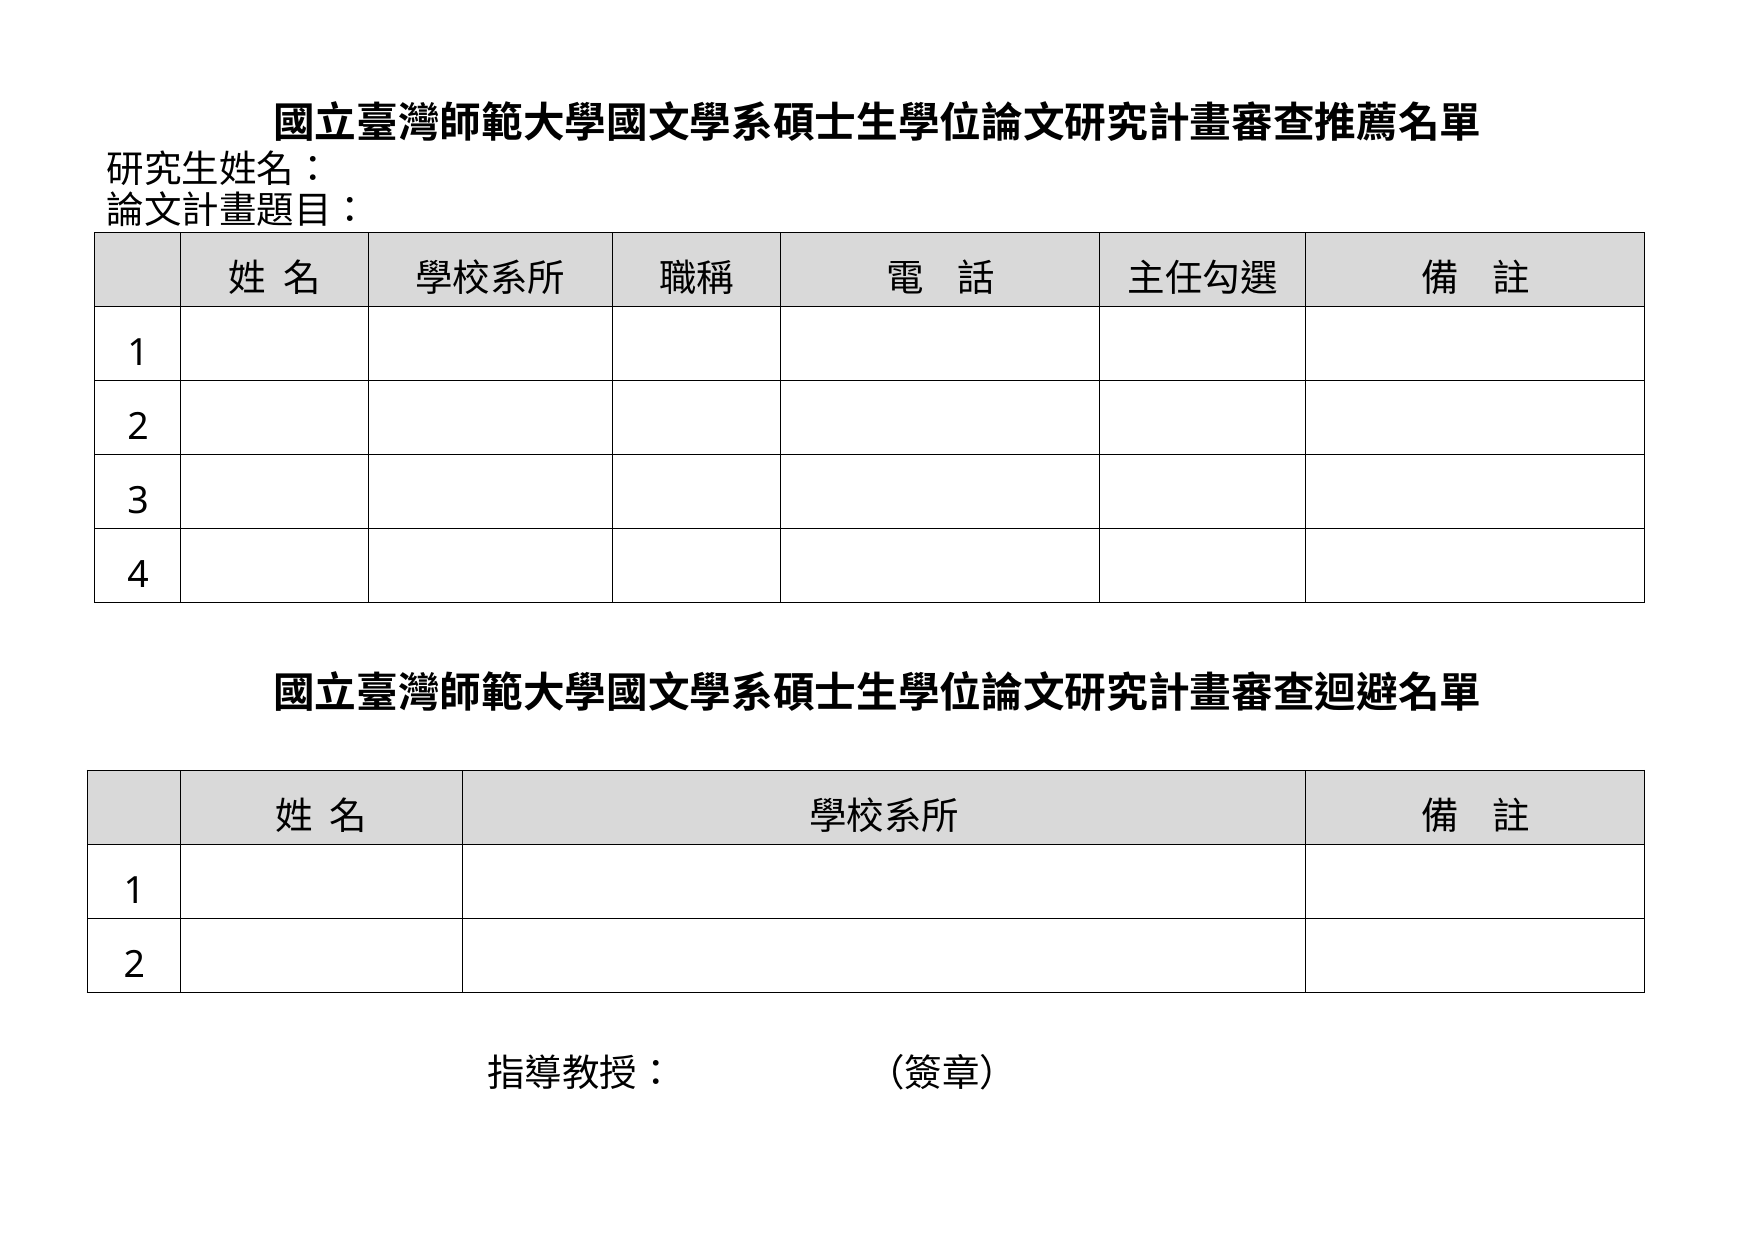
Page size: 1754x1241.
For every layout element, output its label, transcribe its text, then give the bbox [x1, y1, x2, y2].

table_cell [369, 455, 612, 528]
table_header 姓 名 [181, 233, 368, 306]
table_cell 2 [88, 919, 180, 992]
table_header [95, 233, 180, 306]
table_cell [1306, 845, 1644, 918]
table_header 姓 名 [181, 771, 462, 844]
table_cell [181, 919, 462, 992]
table_cell [781, 529, 1099, 602]
table_header 主任勾選 [1100, 233, 1305, 306]
table_header 備 註 [1306, 771, 1644, 844]
table_cell [613, 381, 780, 454]
table_cell [1100, 307, 1305, 380]
text 論文計畫題目： [106, 191, 1648, 232]
table_cell [613, 307, 780, 380]
text 國立臺灣師範大學國文學系碩士生學位論文研究計畫審查迴避名單 [106, 666, 1648, 718]
table_cell [369, 381, 612, 454]
table_header 電 話 [781, 233, 1099, 306]
table_cell [1100, 381, 1305, 454]
table_cell [463, 845, 1305, 918]
table_cell [781, 455, 1099, 528]
table_header 學校系所 [463, 771, 1305, 844]
table_cell 1 [88, 845, 180, 918]
table_cell 1 [95, 307, 180, 380]
text 研究生姓名： [106, 149, 1648, 191]
table_header [88, 771, 180, 844]
table_cell [181, 455, 368, 528]
table_header 職稱 [613, 233, 780, 306]
table_cell [613, 529, 780, 602]
table_cell [1306, 455, 1644, 528]
table_cell [181, 307, 368, 380]
table_cell [781, 381, 1099, 454]
table_header 備 註 [1306, 233, 1644, 306]
table_header 學校系所 [369, 233, 612, 306]
table_cell [1306, 307, 1644, 380]
table_cell [1306, 919, 1644, 992]
text 國立臺灣師範大學國文學系碩士生學位論文研究計畫審查推薦名單 [106, 89, 1648, 149]
table_cell [181, 381, 368, 454]
table_cell [1306, 529, 1644, 602]
table_cell [781, 307, 1099, 380]
table_cell [181, 529, 368, 602]
table_cell [1100, 529, 1305, 602]
table_cell [1100, 455, 1305, 528]
table_cell [369, 529, 612, 602]
table_cell 4 [95, 529, 180, 602]
table_cell [369, 307, 612, 380]
table_cell [1306, 381, 1644, 454]
table_cell [613, 455, 780, 528]
table_cell 2 [95, 381, 180, 454]
table_cell 3 [95, 455, 180, 528]
table_cell [463, 919, 1305, 992]
text 指導教授： （簽章） [106, 1045, 1648, 1097]
table_cell [181, 845, 462, 918]
